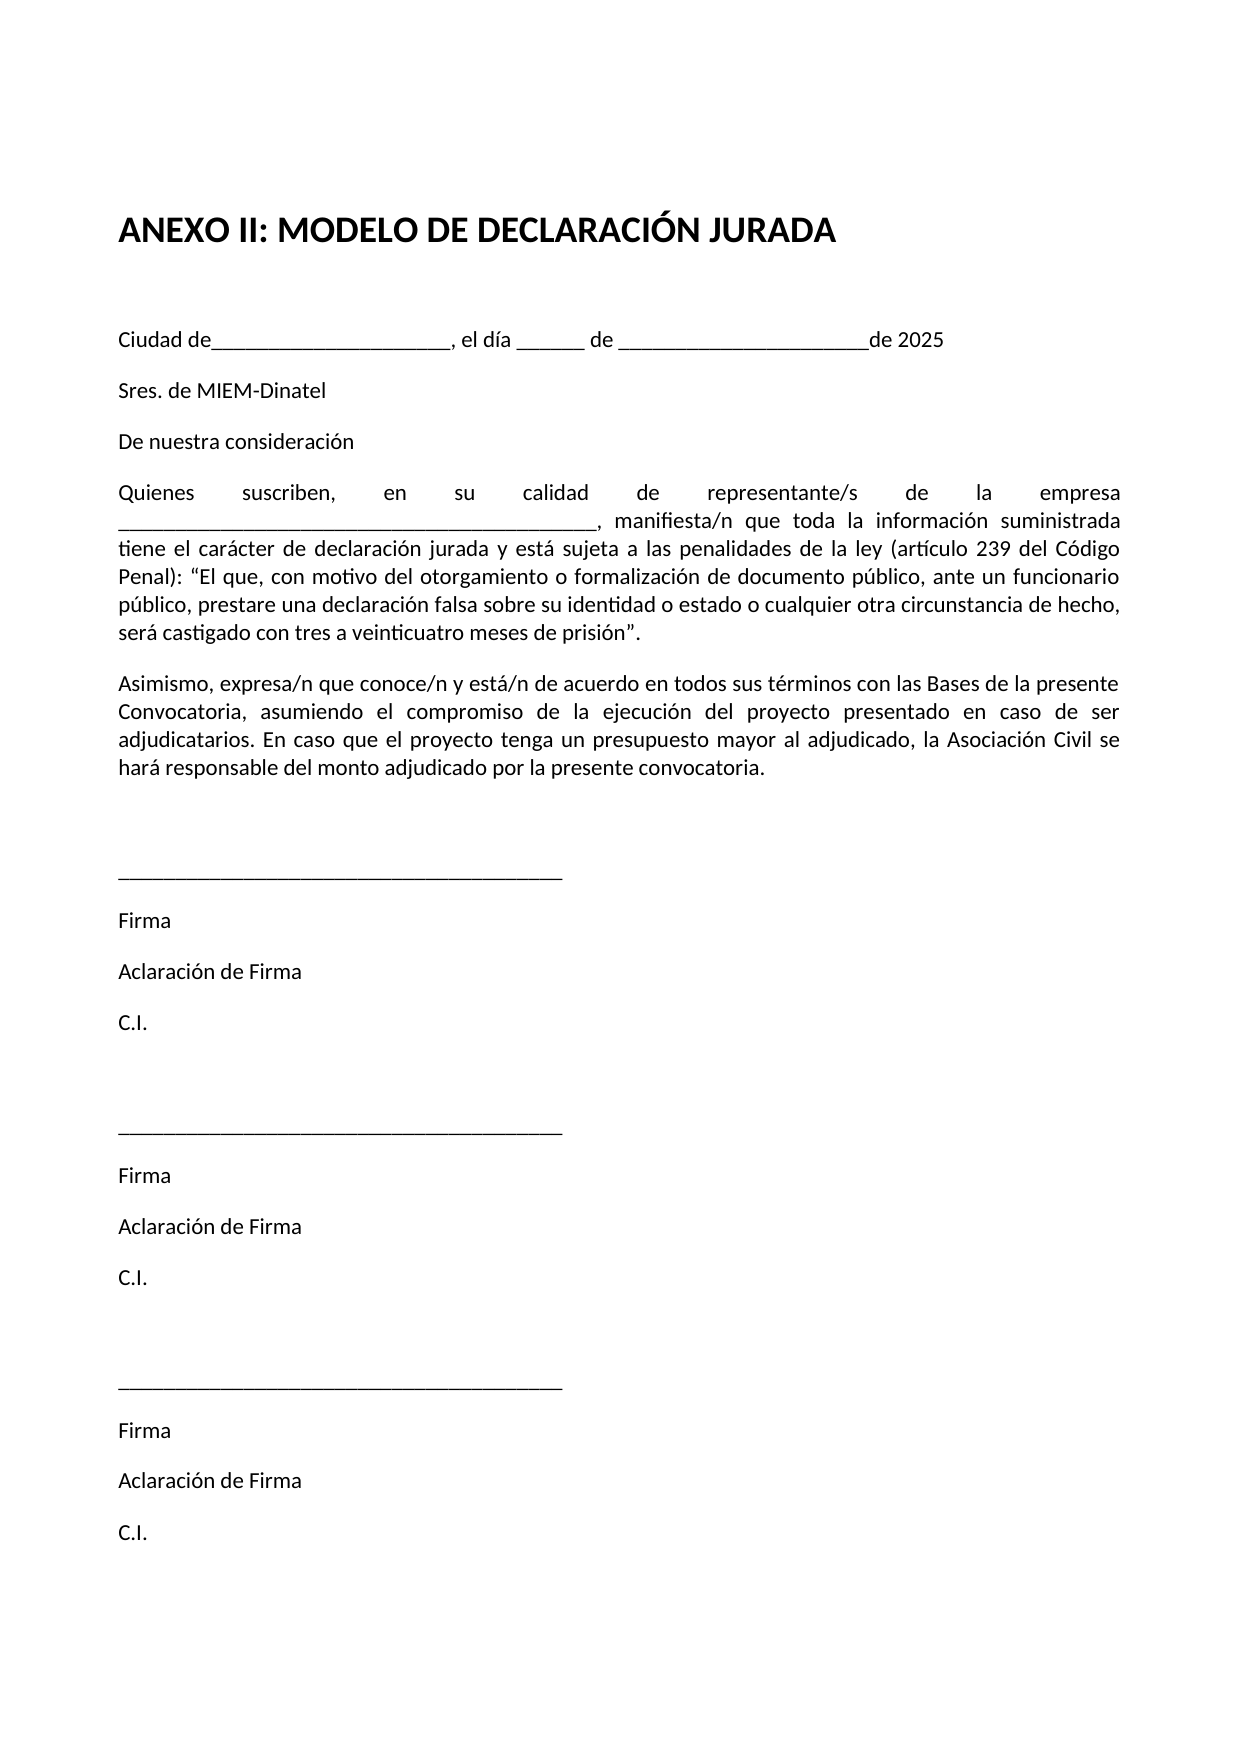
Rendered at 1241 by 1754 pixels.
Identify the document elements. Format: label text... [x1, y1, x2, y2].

text Aclaración de Firma [118, 1212, 1122, 1240]
text Firma [118, 1416, 1122, 1444]
text _______________________________________ [118, 1365, 1122, 1393]
text _______________________________________ [118, 1110, 1122, 1138]
text _______________________________________ [118, 855, 1122, 883]
text C.I. [118, 1263, 1122, 1291]
text Aclaración de Firma [118, 1467, 1122, 1495]
text Ciudad de_____________________, el día ______ de ______________________de 2025 [118, 326, 1122, 354]
text C.I. [118, 1518, 1122, 1546]
text ANEXO II: MODELO DE DECLARACIÓN JURADA [118, 206, 1122, 252]
text Asimismo, expresa/n que conoce/n y está/n de acuerdo en todos sus términos con las Bases de la presente Convocatoria, asumiendo el compromiso de la ejecución del proyecto presentado en caso de ser adjudicatarios. En caso que el proyecto tenga un presupuesto mayor al adjudicado, la Asociación Civil se hará responsable del monto adjudicado por la presente convocatoria. [118, 669, 1122, 782]
text C.I. [118, 1008, 1122, 1036]
text Aclaración de Firma [118, 957, 1122, 985]
text Firma [118, 1161, 1122, 1189]
text De nuestra consideración [118, 427, 1122, 456]
text Sres. de MIEM-Dinatel [118, 377, 1122, 404]
text Firma [118, 906, 1122, 934]
text Quienes suscriben, en su calidad de representante/s de la empresa __________________________________________, manifiesta/n que toda la información suministrada tiene el carácter de declaración jurada y está sujeta a las penalidades de la ley (artículo 239 del Código Penal): “El que, con motivo del otorgamiento o formalización de documento público, ante un funcionario público, prestare una declaración falsa sobre su identidad o estado o cualquier otra circunstancia de hecho, será castigado con tres a veinticuatro meses de prisión”. [118, 478, 1122, 647]
